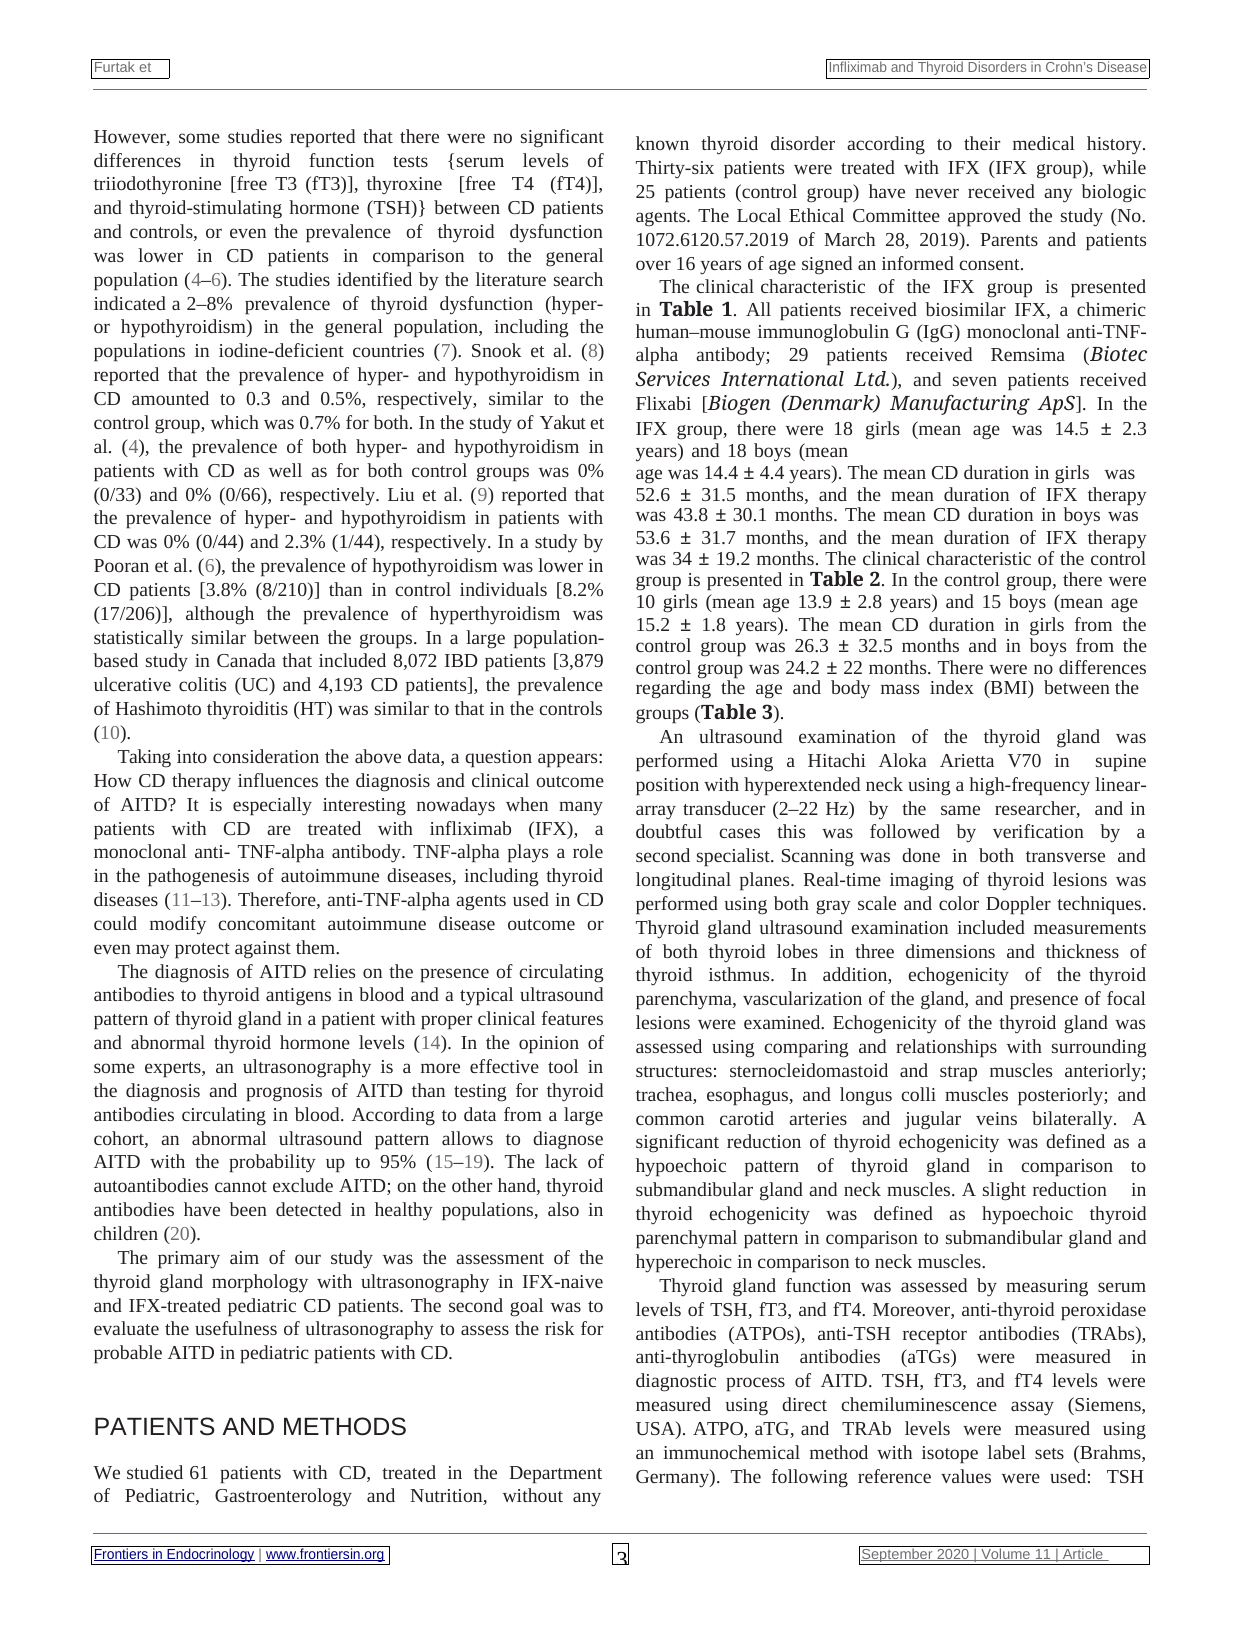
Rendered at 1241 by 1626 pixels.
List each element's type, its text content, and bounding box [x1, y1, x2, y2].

text groups (Table 3). [635, 699, 1159, 725]
text age was 14.4 ± 4.4 years). The mean CD duration in girls was [635, 462, 1159, 483]
text We studied 61 patients with CD, treated in the Department of Pediatric, Gastroenterology and Nutrition, without any [93, 1461, 604, 1507]
subtitle PATIENTS AND METHODS [93, 1412, 604, 1441]
text 15.2 ± 1.8 years). The mean CD duration in girls from the control group was 26.3 ± 32.5 months and in boys from the control group was 24.2 ± 22 months. There were no differences regarding the age and body mass index (BMI) between the [635, 614, 1147, 698]
text 53.6 ± 31.7 months, and the mean duration of IFX therapy was 34 ± 19.2 months. The clinical characteristic of the control group is presented in Table 2. In the control group, there were 10 girls (mean age 13.9 ± 2.8 years) and 15 boys (mean age [635, 527, 1147, 614]
text known thyroid disorder according to their medical history. Thirty-six patients were treated with IFX (IFX group), while 25 patients (control group) have never received any biologic agents. The Local Ethical Committee approved the study (No. 1072.6120.57.2019 of March 28, 2019). Parents and patients over 16 years of age signed an informed consent. [635, 132, 1147, 274]
text An ultrasound examination of the thyroid gland was performed using a Hitachi Aloka Arietta V70 in supine position with hyperextended neck using a high-frequency linear-array transducer (2–22 Hz) by the same researcher, and in doubtful cases this was followed by verification by a second specialist. Scanning was done in both transverse and longitudinal planes. Real-time imaging of thyroid lesions was performed using both gray scale and color Doppler techniques. Thyroid gland ultrasound examination included measurements of both thyroid lobes in three dimensions and thickness of thyroid isthmus. In addition, echogenicity of the thyroid parenchyma, vascularization of the gland, and presence of focal lesions were examined. Echogenicity of the thyroid gland was assessed using comparing and relationships with surrounding structures: sternocleidomastoid and strap muscles anteriorly; trachea, esophagus, and longus colli muscles posteriorly; and common carotid arteries and jugular veins bilaterally. A significant reduction of thyroid echogenicity was defined as a hypoechoic pattern of thyroid gland in comparison to submandibular gland and neck muscles. A slight reduction in thyroid echogenicity was defined as hypoechoic thyroid parenchymal pattern in comparison to submandibular gland and hyperechoic in comparison to neck muscles. [635, 725, 1147, 1272]
text 52.6 ± 31.5 months, and the mean duration of IFX therapy was 43.8 ± 30.1 months. The mean CD duration in boys was [635, 485, 1147, 527]
text Thyroid gland function was assessed by measuring serum levels of TSH, fT3, and fT4. Moreover, anti-thyroid peroxidase antibodies (ATPOs), anti-TSH receptor antibodies (TRAbs), anti-thyroglobulin antibodies (aTGs) were measured in diagnostic process of AITD. TSH, fT3, and fT4 levels were measured using direct chemiluminescence assay (Siemens, USA). ATPO, aTG, and TRAb levels were measured using an immunochemical method with isotope label sets (Brahms, Germany). The following reference values were used: TSH [635, 1274, 1147, 1487]
text Taking into consideration the above data, a question appears: How CD therapy influences the diagnosis and clinical outcome of AITD? It is especially interesting nowadays when many patients with CD are treated with infliximab (IFX), a monoclonal anti- TNF-alpha antibody. TNF-alpha plays a role in the pathogenesis of autoimmune diseases, including thyroid diseases (11–13). Therefore, anti-TNF-alpha agents used in CD could modify concomitant autoimmune disease outcome or even may protect against them. [93, 745, 604, 958]
text The diagnosis of AITD relies on the presence of circulating antibodies to thyroid antigens in blood and a typical ultrasound pattern of thyroid gland in a patient with proper clinical features and abnormal thyroid hormone levels (14). In the opinion of some experts, an ultrasonography is a more effective tool in the diagnosis and prognosis of AITD than testing for thyroid antibodies circulating in blood. According to data from a large cohort, an abnormal ultrasound pattern allows to diagnose AITD with the probability up to 95% (15–19). The lack of autoantibodies cannot exclude AITD; on the other hand, thyroid antibodies have been detected in healthy populations, also in children (20). [93, 959, 604, 1245]
text However, some studies reported that there were no significant differences in thyroid function tests {serum levels of triiodothyronine [free T3 (fT3)], thyroxine [free T4 (fT4)], and thyroid-stimulating hormone (TSH)} between CD patients and controls, or even the prevalence of thyroid dysfunction was lower in CD patients in comparison to the general population (4–6). The studies identified by the literature search indicated a 2–8% prevalence of thyroid dysfunction (hyper- or hypothyroidism) in the general population, including the populations in iodine-deficient countries (7). Snook et al. (8) reported that the prevalence of hyper- and hypothyroidism in CD amounted to 0.3 and 0.5%, respectively, similar to the control group, which was 0.7% for both. In the study of Yakut et al. (4), the prevalence of both hyper- and hypothyroidism in patients with CD as well as for both control groups was 0% (0/33) and 0% (0/66), respectively. Liu et al. (9) reported that the prevalence of hyper- and hypothyroidism in patients with CD was 0% (0/44) and 2.3% (1/44), respectively. In a study by Pooran et al. (6), the prevalence of hypothyroidism was lower in CD patients [3.8% (8/210)] than in control individuals [8.2% (17/206)], although the prevalence of hyperthyroidism was statistically similar between the groups. In a large population-based study in Canada that included 8,072 IBD patients [3,879 ulcerative colitis (UC) and 4,193 CD patients], the prevalence of Hashimoto thyroiditis (HT) was similar to that in the controls (10). [93, 125, 604, 744]
text The primary aim of our study was the assessment of the thyroid gland morphology with ultrasonography in IFX-naive and IFX-treated pediatric CD patients. The second goal was to evaluate the usefulness of ultrasonography to assess the risk for probable AITD in pediatric patients with CD. [93, 1246, 604, 1364]
text The clinical characteristic of the IFX group is presented in Table 1. All patients received biosimilar IFX, a chimeric human–mouse immunoglobulin G (IgG) monoclonal anti-TNF- alpha antibody; 29 patients received Remsima (Biotec Services International Ltd.), and seven patients received Flixabi [Biogen (Denmark) Manufacturing ApS]. In the IFX group, there were 18 girls (mean age was 14.5 ± 2.3 years) and 18 boys (mean [635, 277, 1147, 462]
